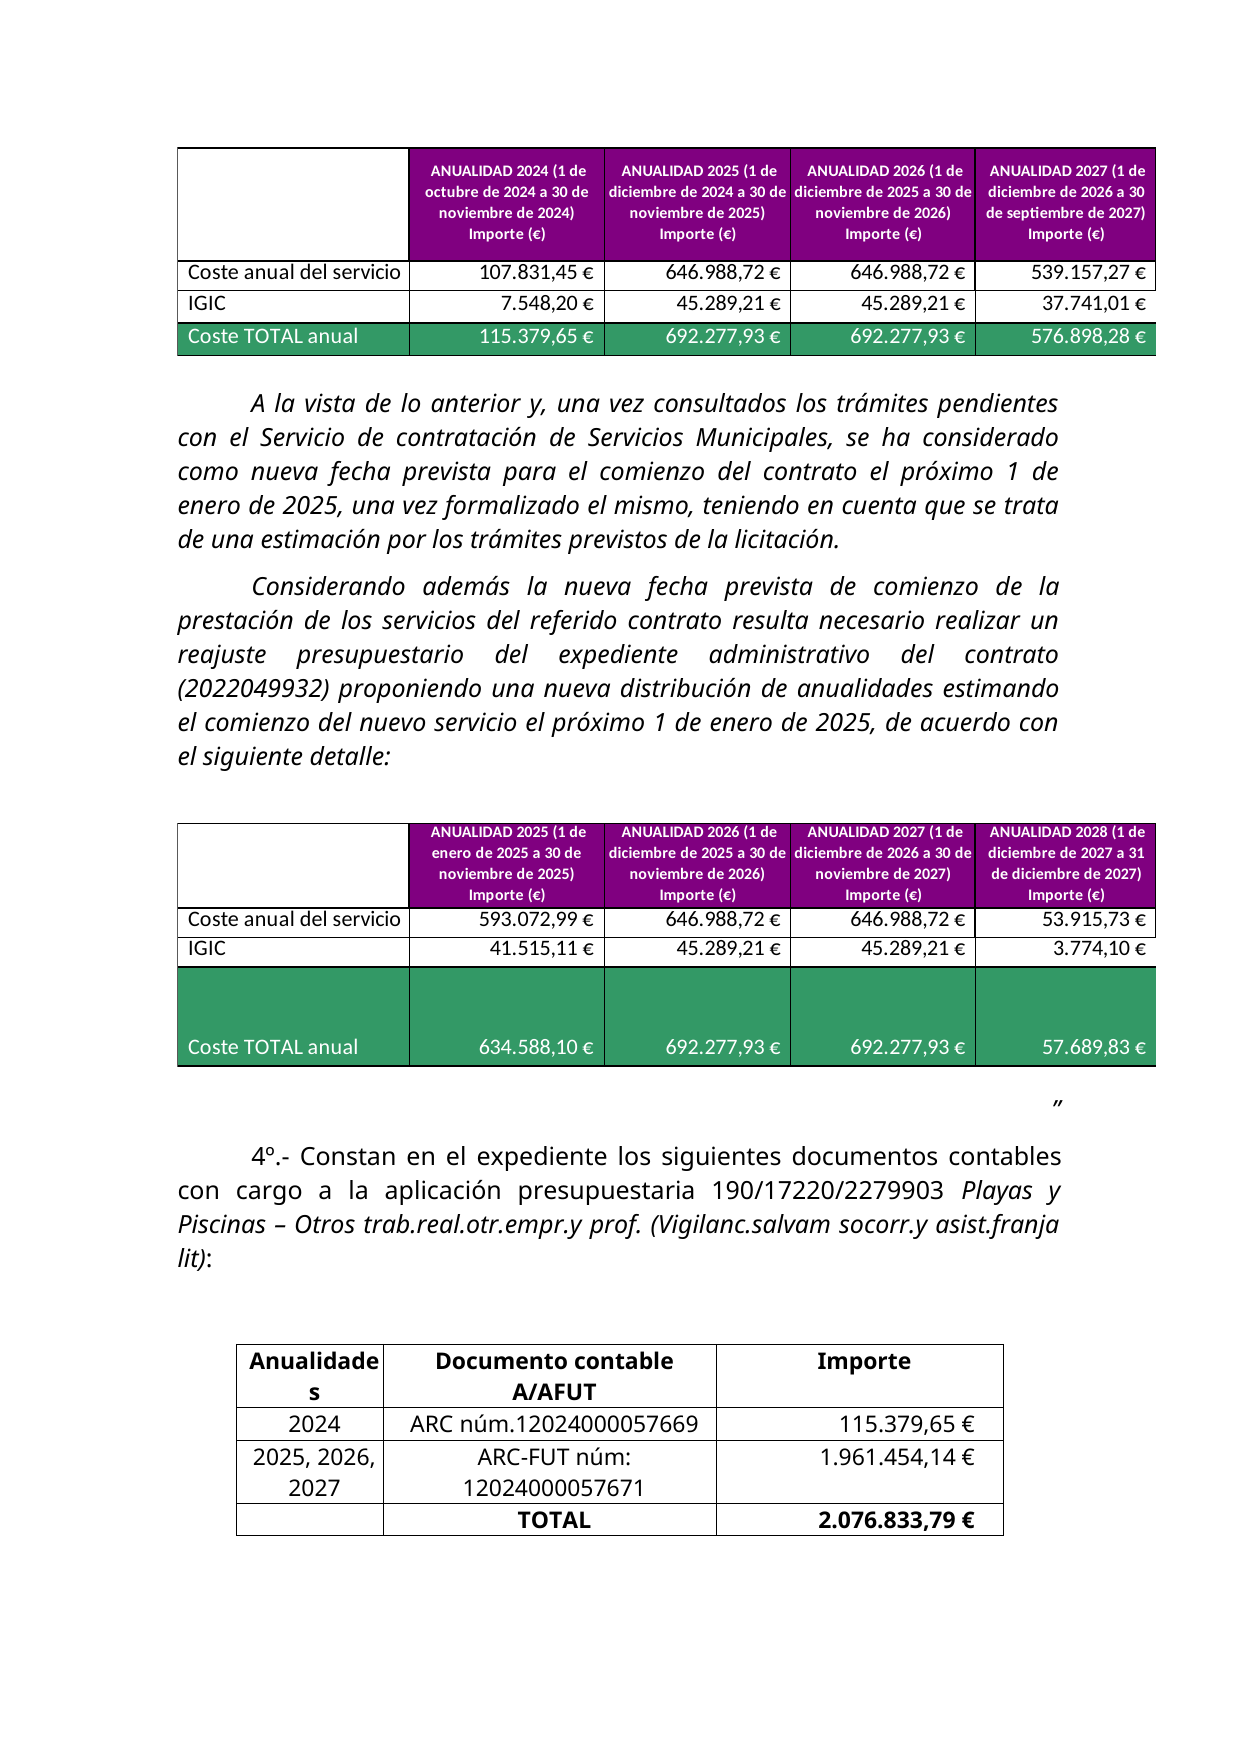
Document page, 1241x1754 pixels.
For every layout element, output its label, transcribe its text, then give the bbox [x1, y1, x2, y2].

table_cell [237, 1504, 383, 1535]
table_cell 2025, 2026, 2027 [237, 1441, 383, 1503]
table_cell TOTAL [384, 1504, 716, 1535]
table_cell 1.961.454,14 € [717, 1441, 1003, 1503]
table_cell 115.379,65 € [717, 1408, 1003, 1439]
table_cell ARC-FUT núm: 12024000057671 [384, 1441, 716, 1503]
text 4º.- Constan en el expediente los siguientes documentos contables con cargo a la aplicación presupuestaria 190/17220/2279903 Playas y Piscinas – Otros trab.real.otr.empr.y prof. (Vigilanc.salvam socorr.y asist.franja lit): [177, 1139, 1063, 1275]
table_cell 2.076.833,79 € [717, 1504, 1003, 1535]
table_header Importe [717, 1345, 1003, 1407]
table_header Anualidades [237, 1345, 383, 1407]
table_header Documento contable A/AFUT [384, 1345, 716, 1407]
text ” [177, 1092, 1063, 1126]
text Considerando además la nueva fecha prevista de comienzo de la prestación de los servicios del referido contrato resulta necesario realizar un reajuste presupuestario del expediente administrativo del contrato (2022049932) proponiendo una nueva distribución de anualidades estimando el comienzo del nuevo servicio el próximo 1 de enero de 2025, de acuerdo con el siguiente detalle: [177, 568, 1063, 773]
table_cell 2024 [237, 1408, 383, 1439]
table_cell ARC núm.12024000057669 [384, 1408, 716, 1439]
text A la vista de lo anterior y, una vez consultados los trámites pendientes con el Servicio de contratación de Servicios Municipales, se ha considerado como nueva fecha prevista para el comienzo del contrato el próximo 1 de enero de 2025, una vez formalizado el mismo, teniendo en cuenta que se trata de una estimación por los trámites previstos de la licitación. [177, 385, 1063, 556]
